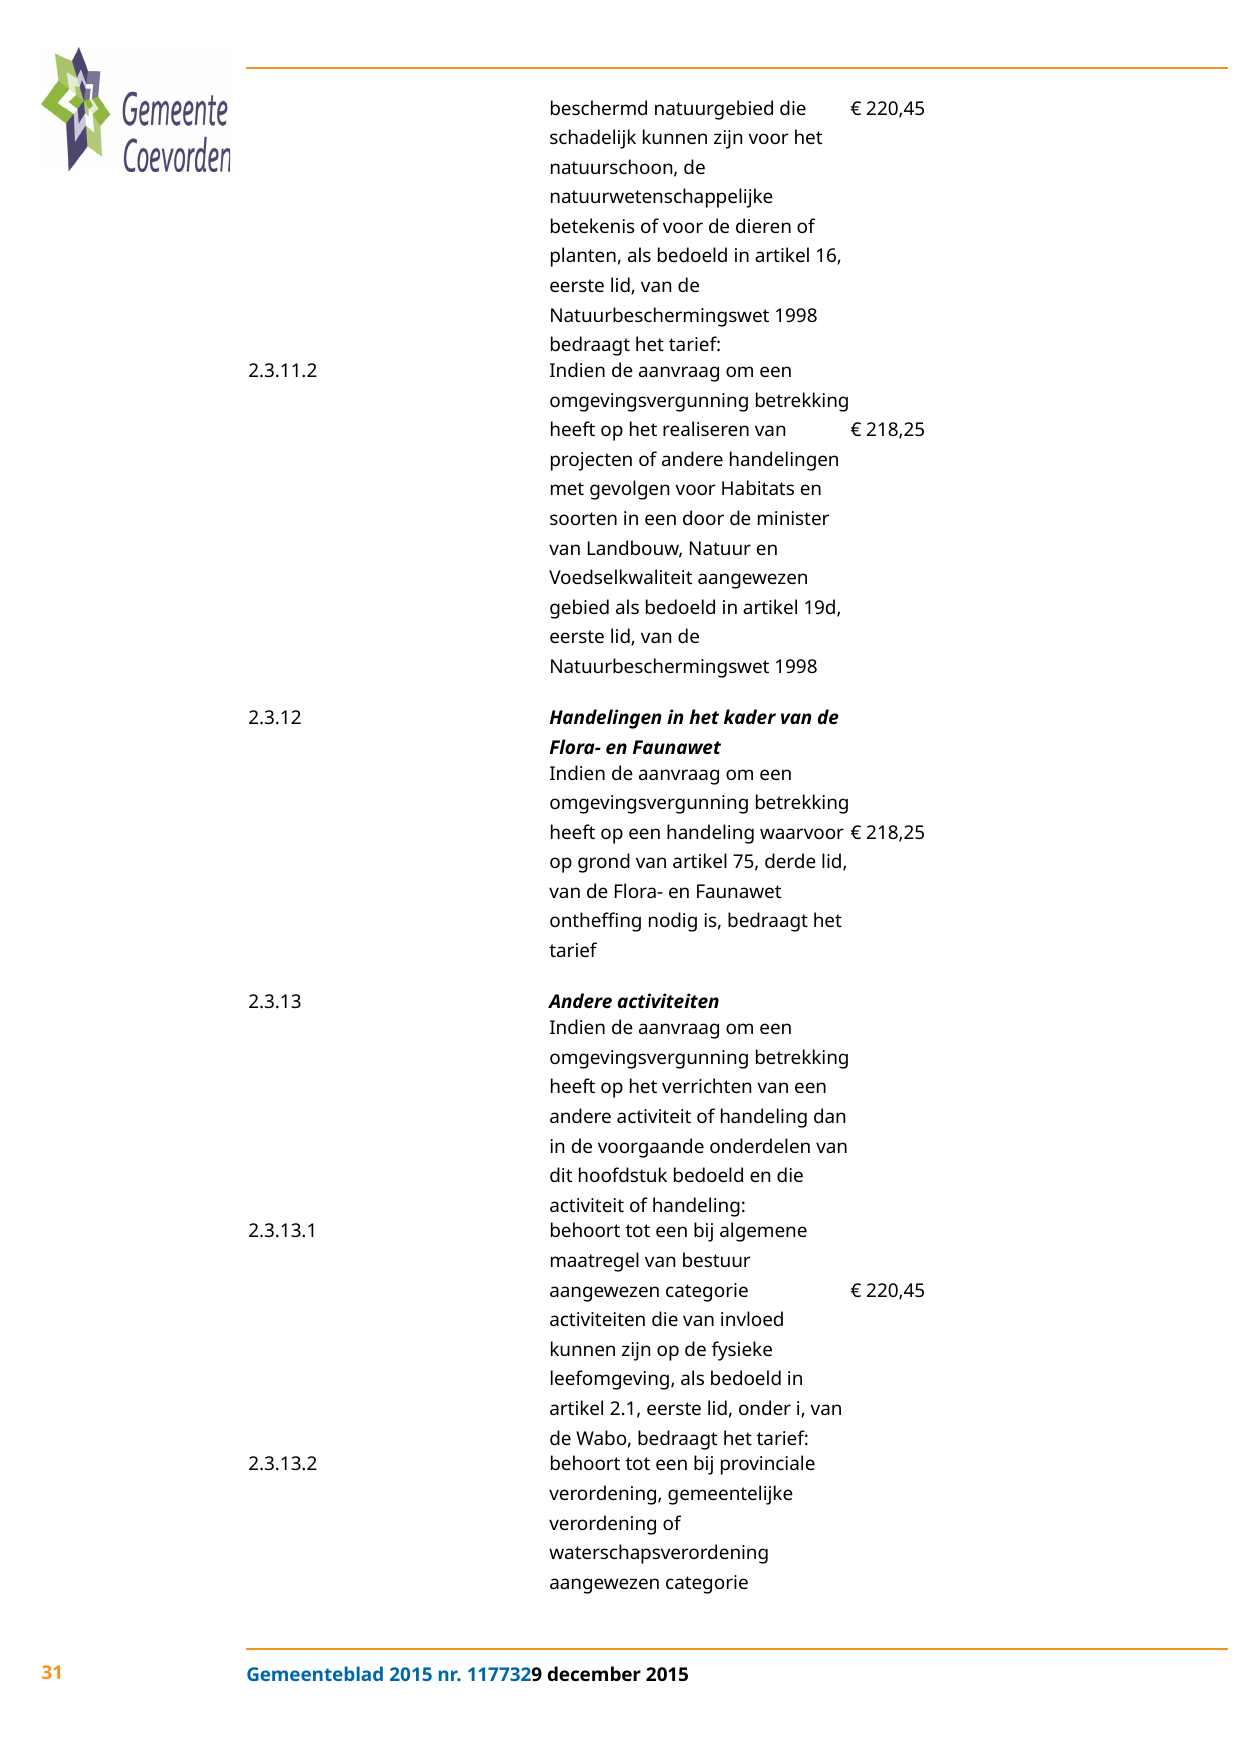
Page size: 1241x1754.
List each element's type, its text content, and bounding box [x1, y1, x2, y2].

table_cell [850, 679, 1152, 704]
table_cell [248, 963, 549, 989]
table_cell Andere activiteiten [549, 989, 850, 1014]
table_cell [248, 95, 549, 357]
table_cell 2.3.12 [248, 705, 549, 760]
table_cell [850, 705, 1152, 760]
table_cell € 218,25 [850, 357, 1152, 679]
table_cell [850, 1451, 1152, 1594]
table_cell € 220,45 [850, 1218, 1152, 1451]
table_cell [850, 989, 1152, 1014]
table_cell 2.3.13 [248, 989, 549, 1014]
table_cell [549, 963, 850, 989]
table_cell 2.3.11.2 [248, 357, 549, 679]
picture [41, 47, 231, 172]
table_cell behoort tot een bij provinciale verordening, gemeentelijke verordening of waterschapsverordening aangewezen categorie [549, 1451, 850, 1594]
table_cell [248, 1015, 549, 1218]
table_cell Indien de aanvraag om een omgevingsvergunning betrekking heeft op een handeling waarvoor op grond van artikel 75, derde lid, van de Flora- en Faunawet ontheffing nodig is, bedraagt het tarief [549, 760, 850, 963]
table_cell [850, 1015, 1152, 1218]
table_cell [248, 679, 549, 704]
table_cell € 220,45 [850, 95, 1152, 357]
table_cell [549, 679, 850, 704]
table_cell [850, 963, 1152, 989]
table_cell beschermd natuurgebied die schadelijk kunnen zijn voor het natuurschoon, de natuurwetenschappelijke betekenis of voor de dieren of planten, als bedoeld in artikel 16, eerste lid, van de Natuurbeschermingswet 1998 bedraagt het tarief: [549, 95, 850, 357]
table_cell Handelingen in het kader van de Flora- en Faunawet [549, 705, 850, 760]
table_cell Indien de aanvraag om een omgevingsvergunning betrekking heeft op het realiseren van projecten of andere handelingen met gevolgen voor Habitats en soorten in een door de minister van Landbouw, Natuur en Voedselkwaliteit aangewezen gebied als bedoeld in artikel 19d, eerste lid, van de Natuurbeschermingswet 1998 [549, 357, 850, 679]
table_cell [248, 760, 549, 963]
table_cell 2.3.13.2 [248, 1451, 549, 1594]
table_cell behoort tot een bij algemene maatregel van bestuur aangewezen categorie activiteiten die van invloed kunnen zijn op de fysieke leefomgeving, als bedoeld in artikel 2.1, eerste lid, onder i, van de Wabo, bedraagt het tarief: [549, 1218, 850, 1451]
table_cell Indien de aanvraag om een omgevingsvergunning betrekking heeft op het verrichten van een andere activiteit of handeling dan in de voorgaande onderdelen van dit hoofdstuk bedoeld en die activiteit of handeling: [549, 1015, 850, 1218]
table_cell 2.3.13.1 [248, 1218, 549, 1451]
table_cell € 218,25 [850, 760, 1152, 963]
